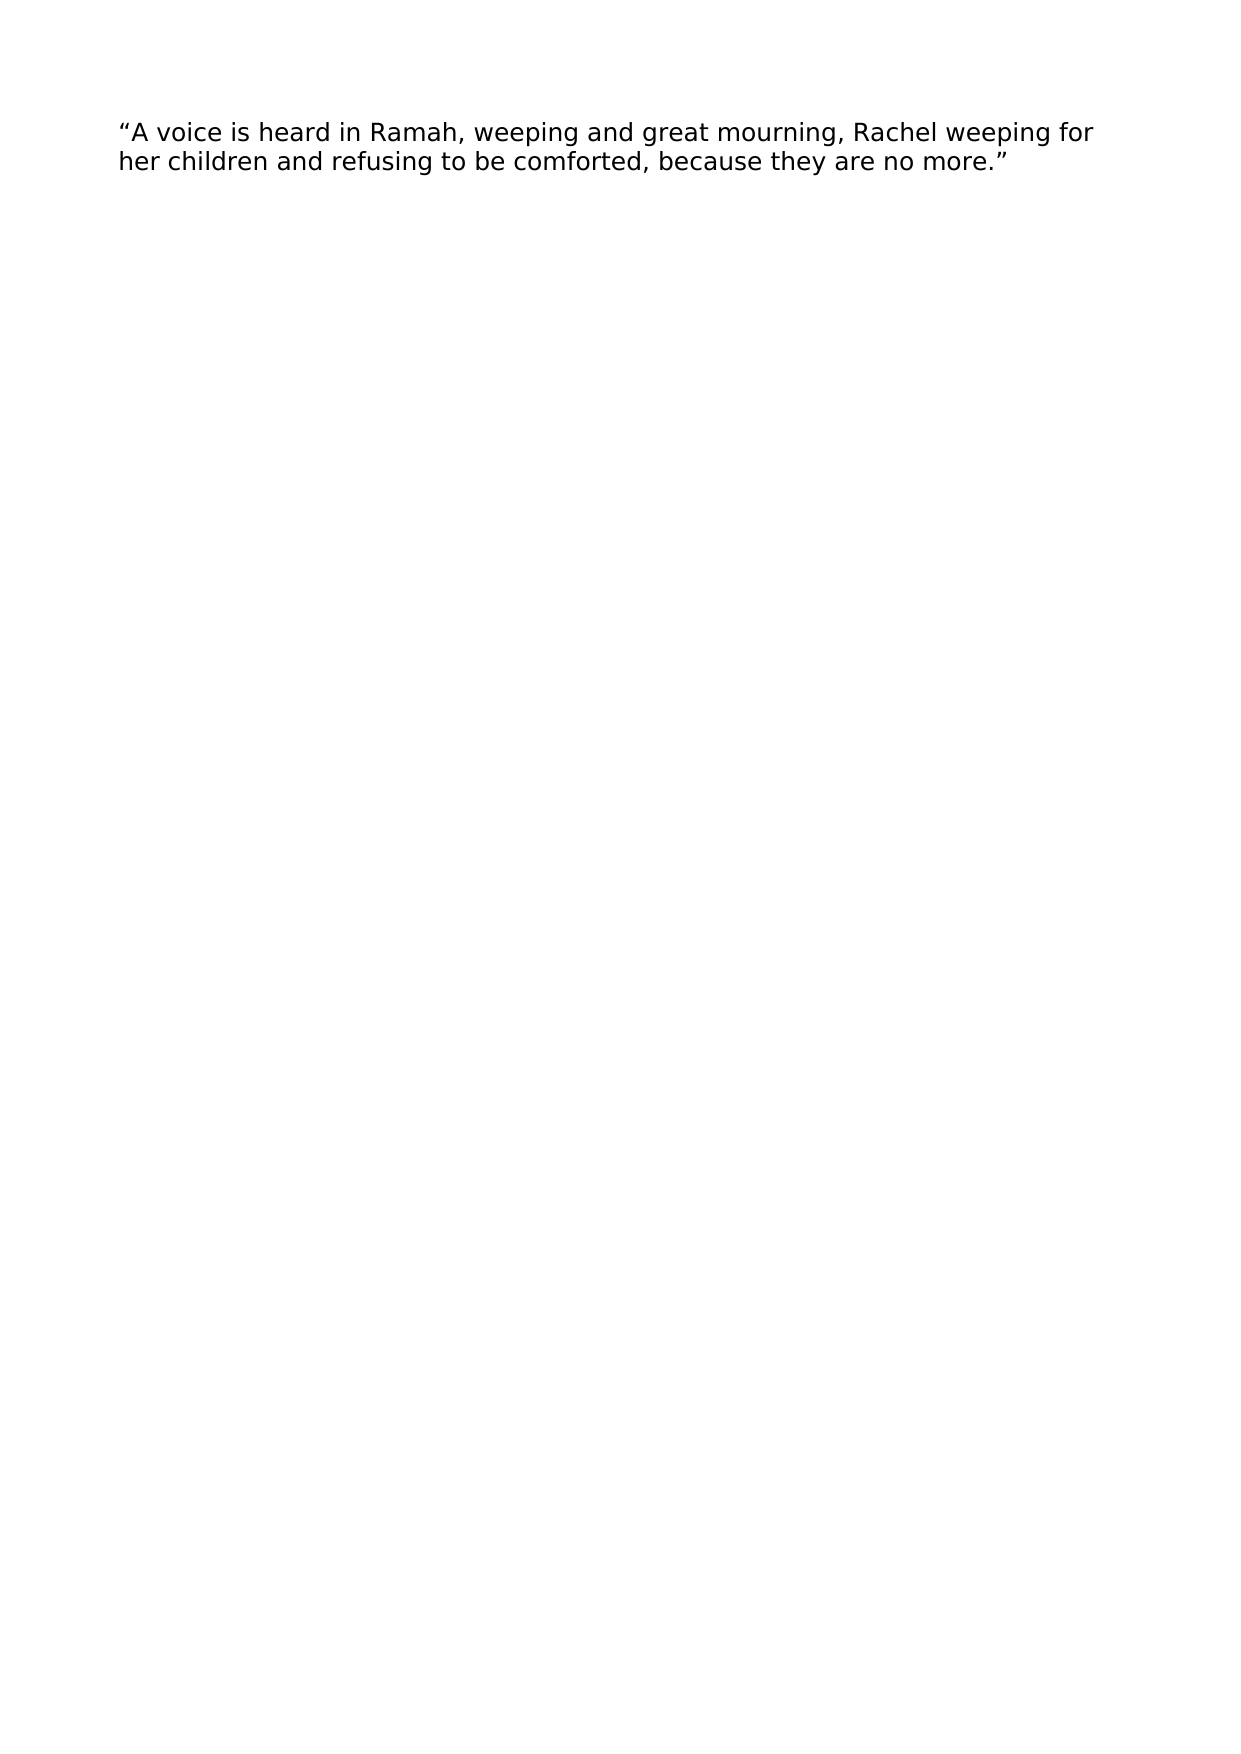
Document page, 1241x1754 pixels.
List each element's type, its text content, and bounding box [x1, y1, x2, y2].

text “A voice is heard in Ramah, weeping and great mourning, Rachel weeping for her children and refusing to be comforted, because they are no more.” [118, 118, 1122, 176]
